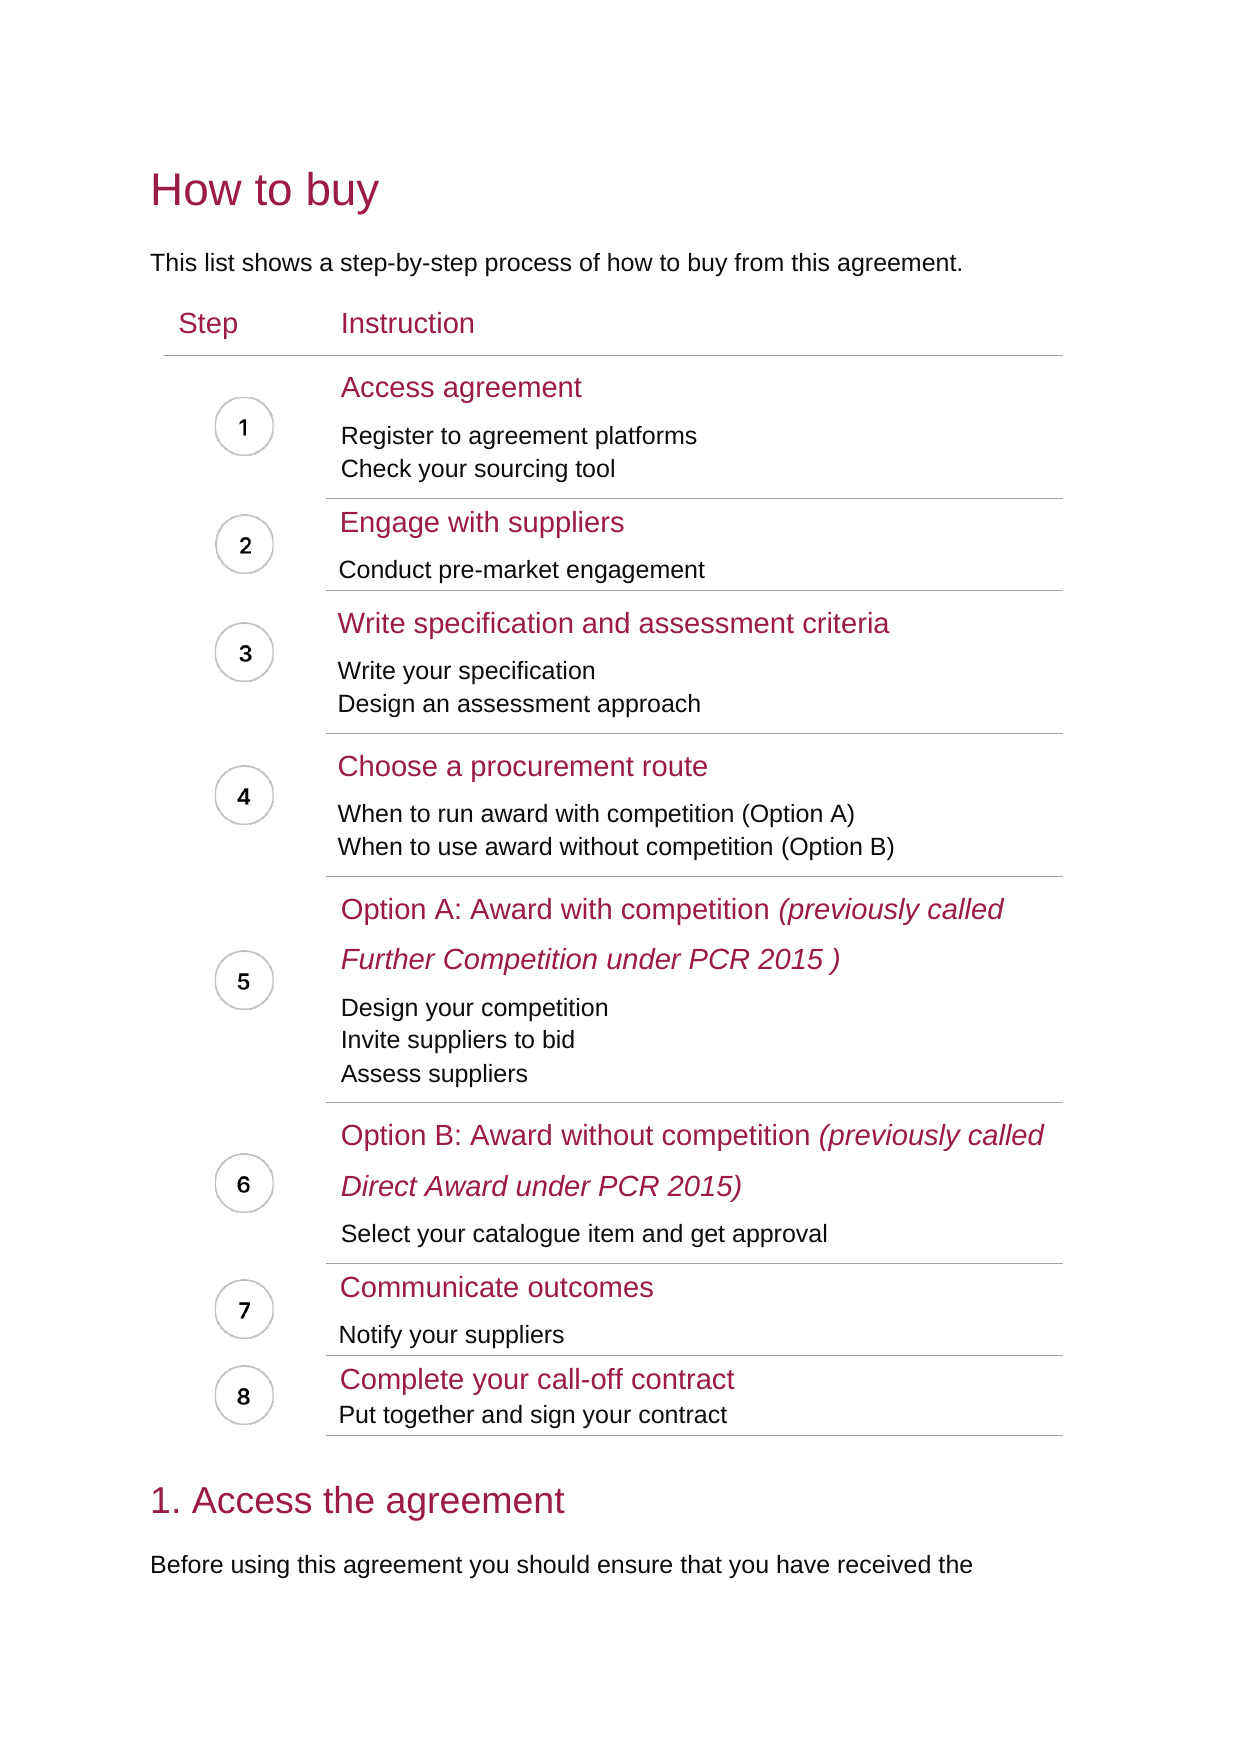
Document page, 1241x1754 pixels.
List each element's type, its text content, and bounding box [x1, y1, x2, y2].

picture [214, 1153, 274, 1213]
picture [214, 950, 274, 1010]
table_header Step [163, 291, 326, 354]
table_cell [163, 876, 326, 1102]
table_cell Choose a procurement route When to run award with competition (Option A) When to use award without competition (Option B) [326, 734, 1063, 876]
picture [214, 397, 274, 456]
table_cell Option B: Award without competition (previously called Direct Award under PCR 2015) Select your catalogue item and get approval [326, 1103, 1063, 1263]
table_cell [163, 356, 326, 498]
table_cell [163, 590, 326, 733]
subtitle How to buy [150, 162, 1090, 215]
text Before using this agreement you should ensure that you have received the [150, 1549, 1090, 1578]
table_header Instruction [326, 291, 1063, 354]
table_cell Access agreement Register to agreement platforms Check your sourcing tool [326, 356, 1063, 498]
table_cell [163, 498, 326, 589]
picture [215, 514, 274, 574]
table_cell [163, 733, 326, 876]
text This list shows a step-by-step process of how to buy from this agreement. [150, 248, 1090, 277]
table_cell [163, 1102, 326, 1263]
table_header [1063, 291, 1077, 354]
table_cell Communicate outcomes Notify your suppliers [326, 1264, 1063, 1355]
table_cell [163, 1355, 326, 1435]
table_cell [1063, 1263, 1077, 1355]
table_cell [1063, 355, 1077, 498]
subtitle 1. Access the agreement [150, 1479, 1090, 1522]
table_cell [1063, 590, 1077, 733]
picture [214, 1279, 274, 1339]
table_cell Engage with suppliers Conduct pre-market engagement [326, 499, 1063, 589]
table_cell [163, 1263, 326, 1355]
table_cell [1063, 1355, 1077, 1435]
table_cell [1063, 876, 1077, 1102]
table_cell Write specification and assessment criteria Write your specification Design an assessment approach [326, 591, 1063, 733]
picture [214, 1365, 274, 1425]
table_cell Complete your call-off contract Put together and sign your contract [326, 1356, 1063, 1435]
table_cell Option A: Award with competition (previously called Further Competition under PCR 2015 ) Design your competition Invite suppliers to bid Assess suppliers [326, 877, 1063, 1102]
picture [214, 765, 274, 825]
table_cell [1063, 1102, 1077, 1263]
table_cell [1063, 733, 1077, 876]
picture [214, 622, 274, 682]
table_cell [1063, 498, 1077, 589]
